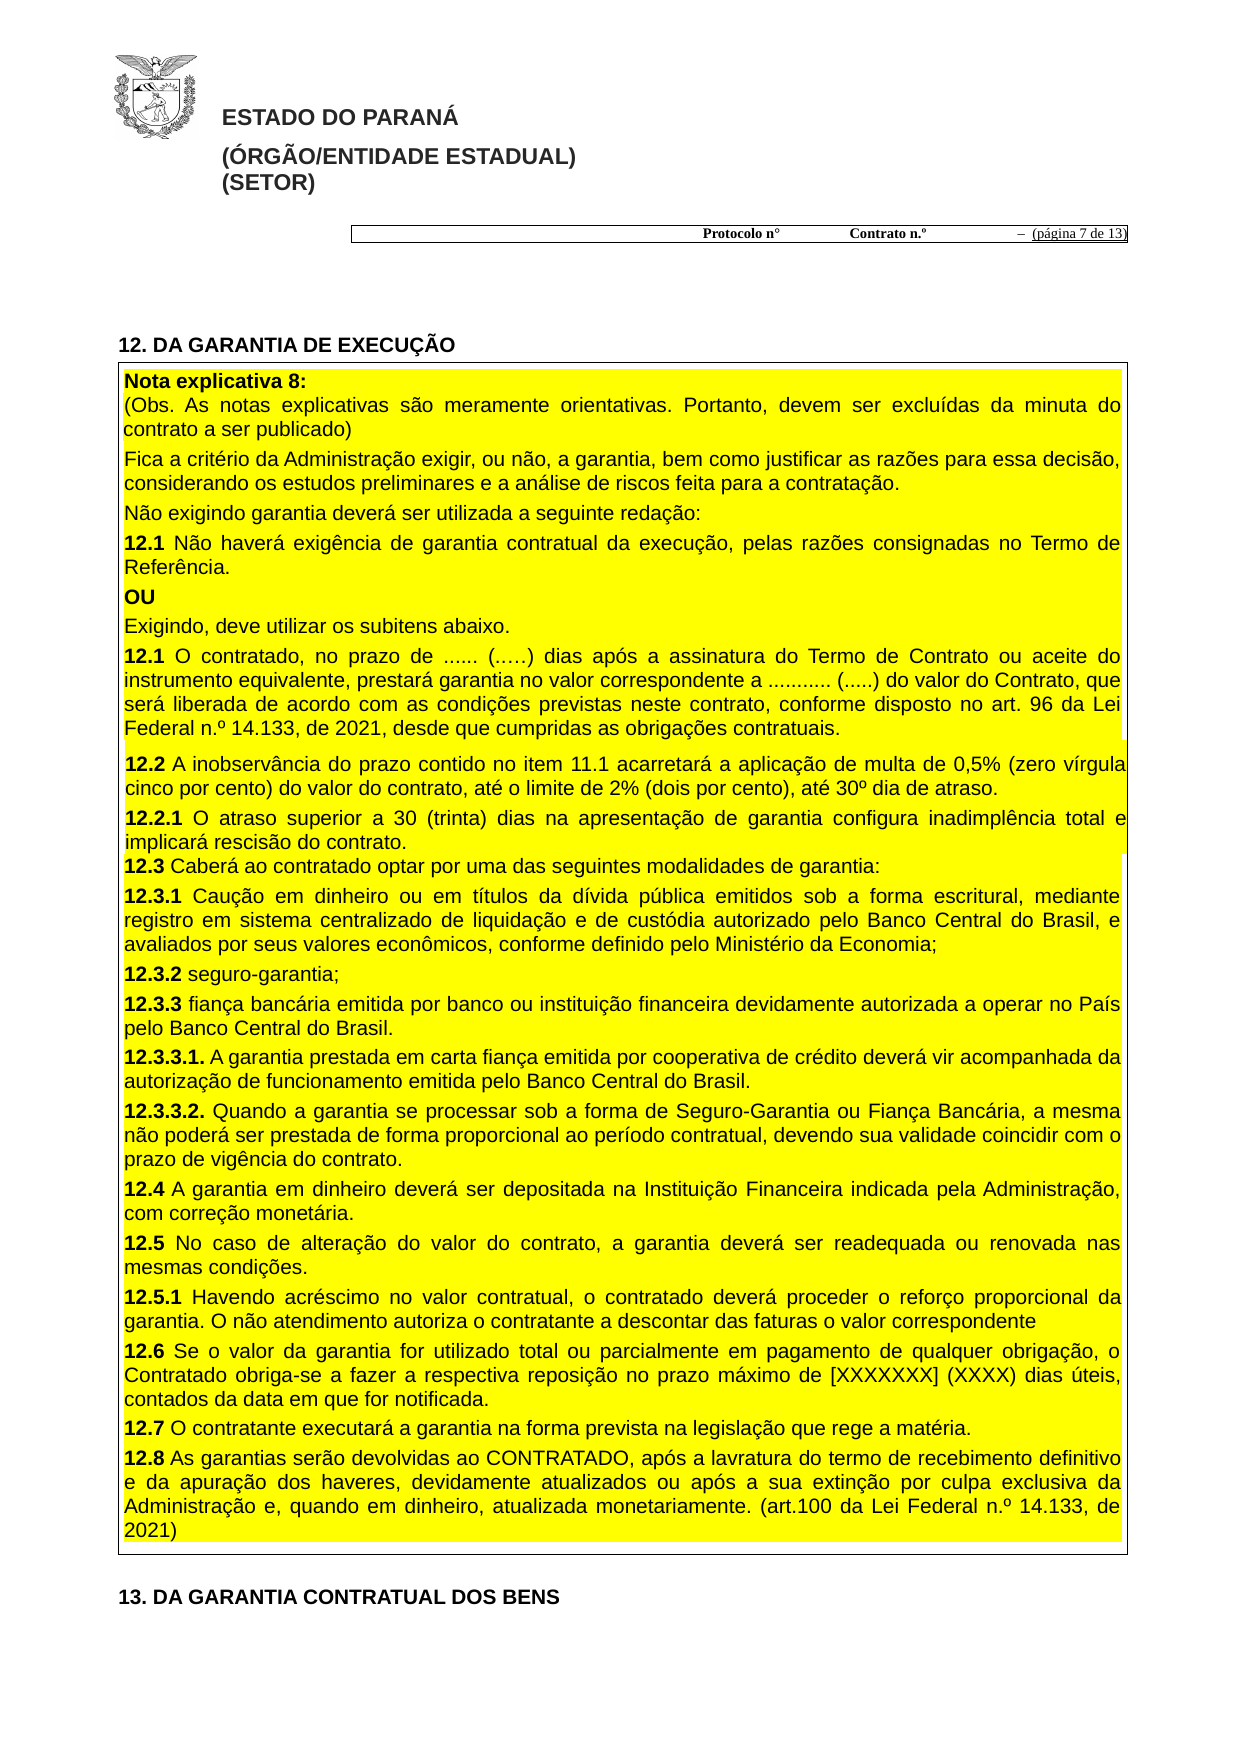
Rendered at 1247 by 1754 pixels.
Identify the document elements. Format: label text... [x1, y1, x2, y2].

picture [113, 54, 199, 140]
table_header [471, 243, 1088, 272]
table_header Nota explicativa 8: (Obs. As notas explicativas são meramente orientativas. Portanto, devem ser excluídas da minuta do contrato a ser publicado) Fica a critério da Administração exigir, ou não, a garantia, bem como justificar as razões para essa decisão, considerando os estudos preliminares e a análise de riscos feita para a contratação. Não exigindo garantia deverá ser utilizada a seguinte redação: 12.1 Não haverá exigência de garantia contratual da execução, pelas razões consignadas no Termo de Referência. OU Exigindo, deve utilizar os subitens abaixo. 12.1 O contratado, no prazo de ...... (..…) dias após a assinatura do Termo de Contrato ou aceite do instrumento equivalente, prestará garantia no valor correspondente a ........... (.....) do valor do Contrato, que será liberada de acordo com as condições previstas neste contrato, conforme disposto no art. 96 da Lei Federal n.º 14.133, de 2021, desde que cumpridas as obrigações contratuais. 12.2 A inobservância do prazo contido no item 11.1 acarretará a aplicação de multa de 0,5% (zero vírgula cinco por cento) do valor do contrato, até o limite de 2% (dois por cento), até 30º dia de atraso. 12.2.1 O atraso superior a 30 (trinta) dias na apresentação de garantia configura inadimplência total e implicará rescisão do contrato. 12.3 Caberá ao contratado optar por uma das seguintes modalidades de garantia: 12.3.1 Caução em dinheiro ou em títulos da dívida pública emitidos sob a forma escritural, mediante registro em sistema centralizado de liquidação e de custódia autorizado pelo Banco Central do Brasil, e avaliados por seus valores econômicos, conforme definido pelo Ministério da Economia; 12.3.2 seguro-garantia; 12.3.3 fiança bancária emitida por banco ou instituição financeira devidamente autorizada a operar no País pelo Banco Central do Brasil. 12.3.3.1. A garantia prestada em carta fiança emitida por cooperativa de crédito deverá vir acompanhada da autorização de funcionamento emitida pelo Banco Central do Brasil. 12.3.3.2. Quando a garantia se processar sob a forma de Seguro-Garantia ou Fiança Bancária, a mesma não poderá ser prestada de forma proporcional ao período contratual, devendo sua validade coincidir com o prazo de vigência do contrato. 12.4 A garantia em dinheiro deverá ser depositada na Instituição Financeira indicada pela Administração, com correção monetária. 12.5 No caso de alteração do valor do contrato, a garantia deverá ser readequada ou renovada nas mesmas condições. 12.5.1 Havendo acréscimo no valor contratual, o contratado deverá proceder o reforço proporcional da garantia. O não atendimento autoriza o contratante a descontar das faturas o valor correspondente 12.6 Se o valor da garantia for utilizado total ou parcialmente em pagamento de qualquer obrigação, o Contratado obriga-se a fazer a respectiva reposição no prazo máximo de [XXXXXXX] (XXXX) dias úteis, contados da data em que for notificada. 12.7 O contratante executará a garantia na forma prevista na legislação que rege a matéria. 12.8 As garantias serão devolvidas ao CONTRATADO, após a lavratura do termo de recebimento definitivo e da apuração dos haveres, devidamente atualizados ou após a sua extinção por culpa exclusiva da Administração e, quando em dinheiro, atualizada monetariamente. (art.100 da Lei Federal n.º 14.133, de 2021) [119, 363, 1127, 1554]
table_header [284, 243, 471, 272]
table_header [117, 243, 284, 272]
text 12. DA GARANTIA DE EXECUÇÃO [118, 332, 1128, 356]
text 13. DA GARANTIA CONTRATUAL DOS BENS [118, 1585, 1128, 1609]
